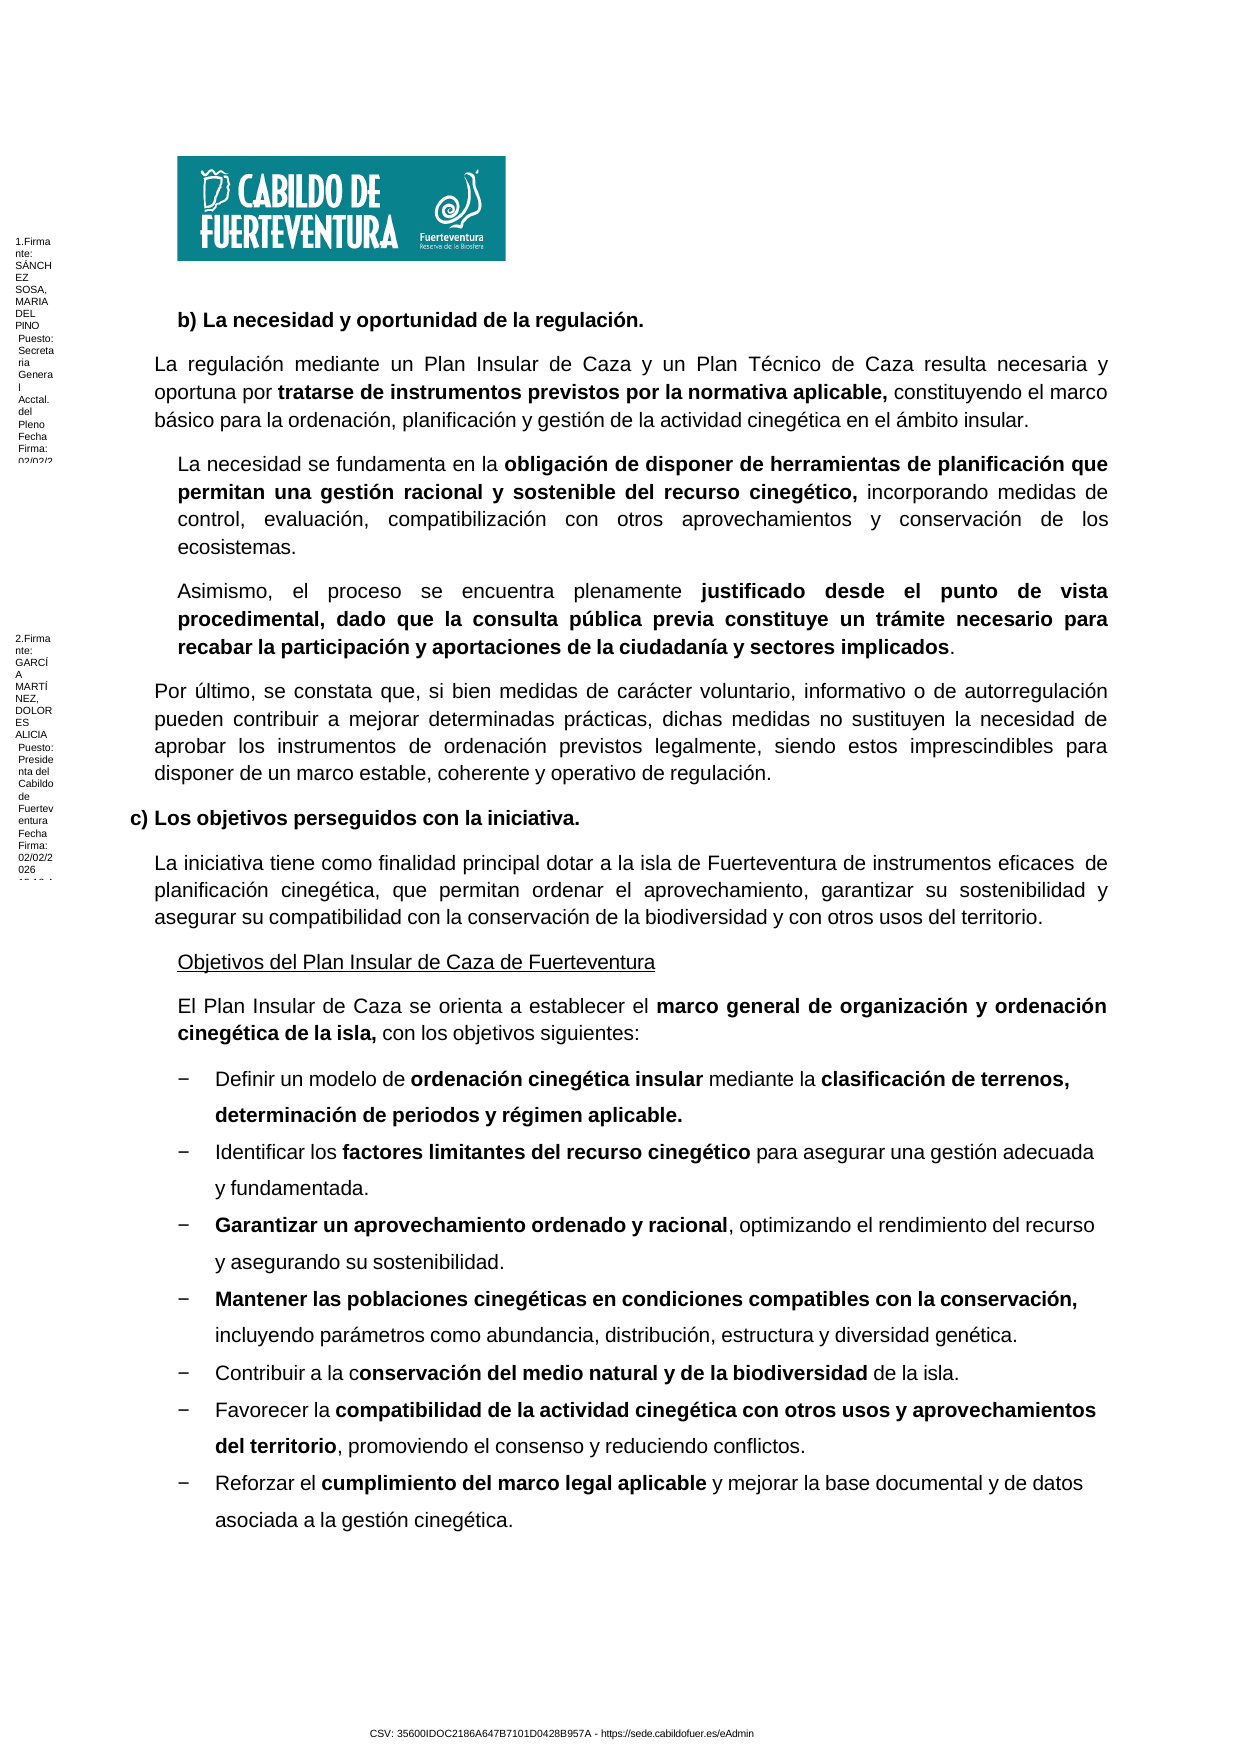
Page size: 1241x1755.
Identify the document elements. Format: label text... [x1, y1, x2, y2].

text − Garantizar un aprovechamiento ordenado y racional, optimizando el rendimiento del recurso y asegurando su sostenibilidad. [177, 1213, 1101, 1274]
text Puesto: Presidenta del Cabildo de Fuerteventura Fecha Firma: 02/02/2026 15:18:43 [18, 741, 54, 879]
text Por último, se constata que, si bien medidas de carácter voluntario, informativo o de autorregulación pueden contribuir a mejorar determinadas prácticas, dichas medidas no sustituyen la necesidad de aprobar los instrumentos de ordenación previstos legalmente, siendo estos imprescindibles para disponer de un marco estable, coherente y operativo de regulación. [154, 679, 1108, 785]
text − Favorecer la compatibilidad de la actividad cinegética con otros usos y aprovechamientos del territorio, promoviendo el consenso y reduciendo conflictos. [177, 1398, 1101, 1458]
text El Plan Insular de Caza se orienta a establecer el marco general de organización y ordenación cinegética de la isla, con los objetivos siguientes: [177, 994, 1108, 1045]
text 1.Firmante: SÁNCHEZ SOSA,MARIA DEL PINO [15, 236, 54, 332]
subtitle − Mantener las poblaciones cinegéticas en condiciones compatibles con la conservación, [177, 1287, 1122, 1311]
text La iniciativa tiene como finalidad principal dotar a la isla de Fuerteventura de instrumentos eficaces de planificación cinegética, que permitan ordenar el aprovechamiento, garantizar su sostenibilidad y asegurar su compatibilidad con la conservación de la biodiversidad y con otros usos del territorio. [154, 851, 1108, 929]
list La necesidad y oportunidad de la regulación. [177, 307, 1122, 332]
text − Reforzar el cumplimiento del marco legal aplicable y mejorar la base documental y de datos asociada a la gestión cinegética. [177, 1471, 1092, 1532]
text − Identificar los factores limitantes del recurso cinegético para asegurar una gestión adecuada y fundamentada. [177, 1140, 1101, 1200]
list Los objetivos perseguidos con la iniciativa. [130, 806, 1122, 830]
text La regulación mediante un Plan Insular de Caza y un Plan Técnico de Caza resulta necesaria y oportuna por tratarse de instrumentos previstos por la normativa aplicable, constituyendo el marco básico para la ordenación, planificación y gestión de la actividad cinegética en el ámbito insular. [154, 352, 1108, 432]
text Objetivos del Plan Insular de Caza de Fuerteventura [177, 949, 1122, 974]
text 2.Firmante: GARCÍA MARTÍNEZ, DOLORES ALICIA [15, 633, 54, 741]
text La necesidad se fundamenta en la obligación de disponer de herramientas de planificación que permitan una gestión racional y sostenible del recurso cinegético, incorporando medidas de control, evaluación, compatibilización con otros aprovechamientos y conservación de los ecosistemas. [177, 452, 1108, 559]
text − Definir un modelo de ordenación cinegética insular mediante la clasificación de terrenos, determinación de periodos y régimen aplicable. [177, 1067, 1077, 1127]
text Asimismo, el proceso se encuentra plenamente justificado desde el punto de vista procedimental, dado que la consulta pública previa constituye un trámite necesario para recabar la participación y aportaciones de la ciudadanía y sectores implicados. [177, 579, 1109, 659]
text incluyendo parámetros como abundancia, distribución, estructura y diversidad genética. [215, 1323, 1122, 1347]
text Puesto: Secretaria General Acctal. del Pleno Fecha Firma: 02/02/2026 13:45:15 [18, 332, 54, 463]
text − Contribuir a la conservación del medio natural y de la biodiversidad de la isla. [177, 1360, 1122, 1384]
